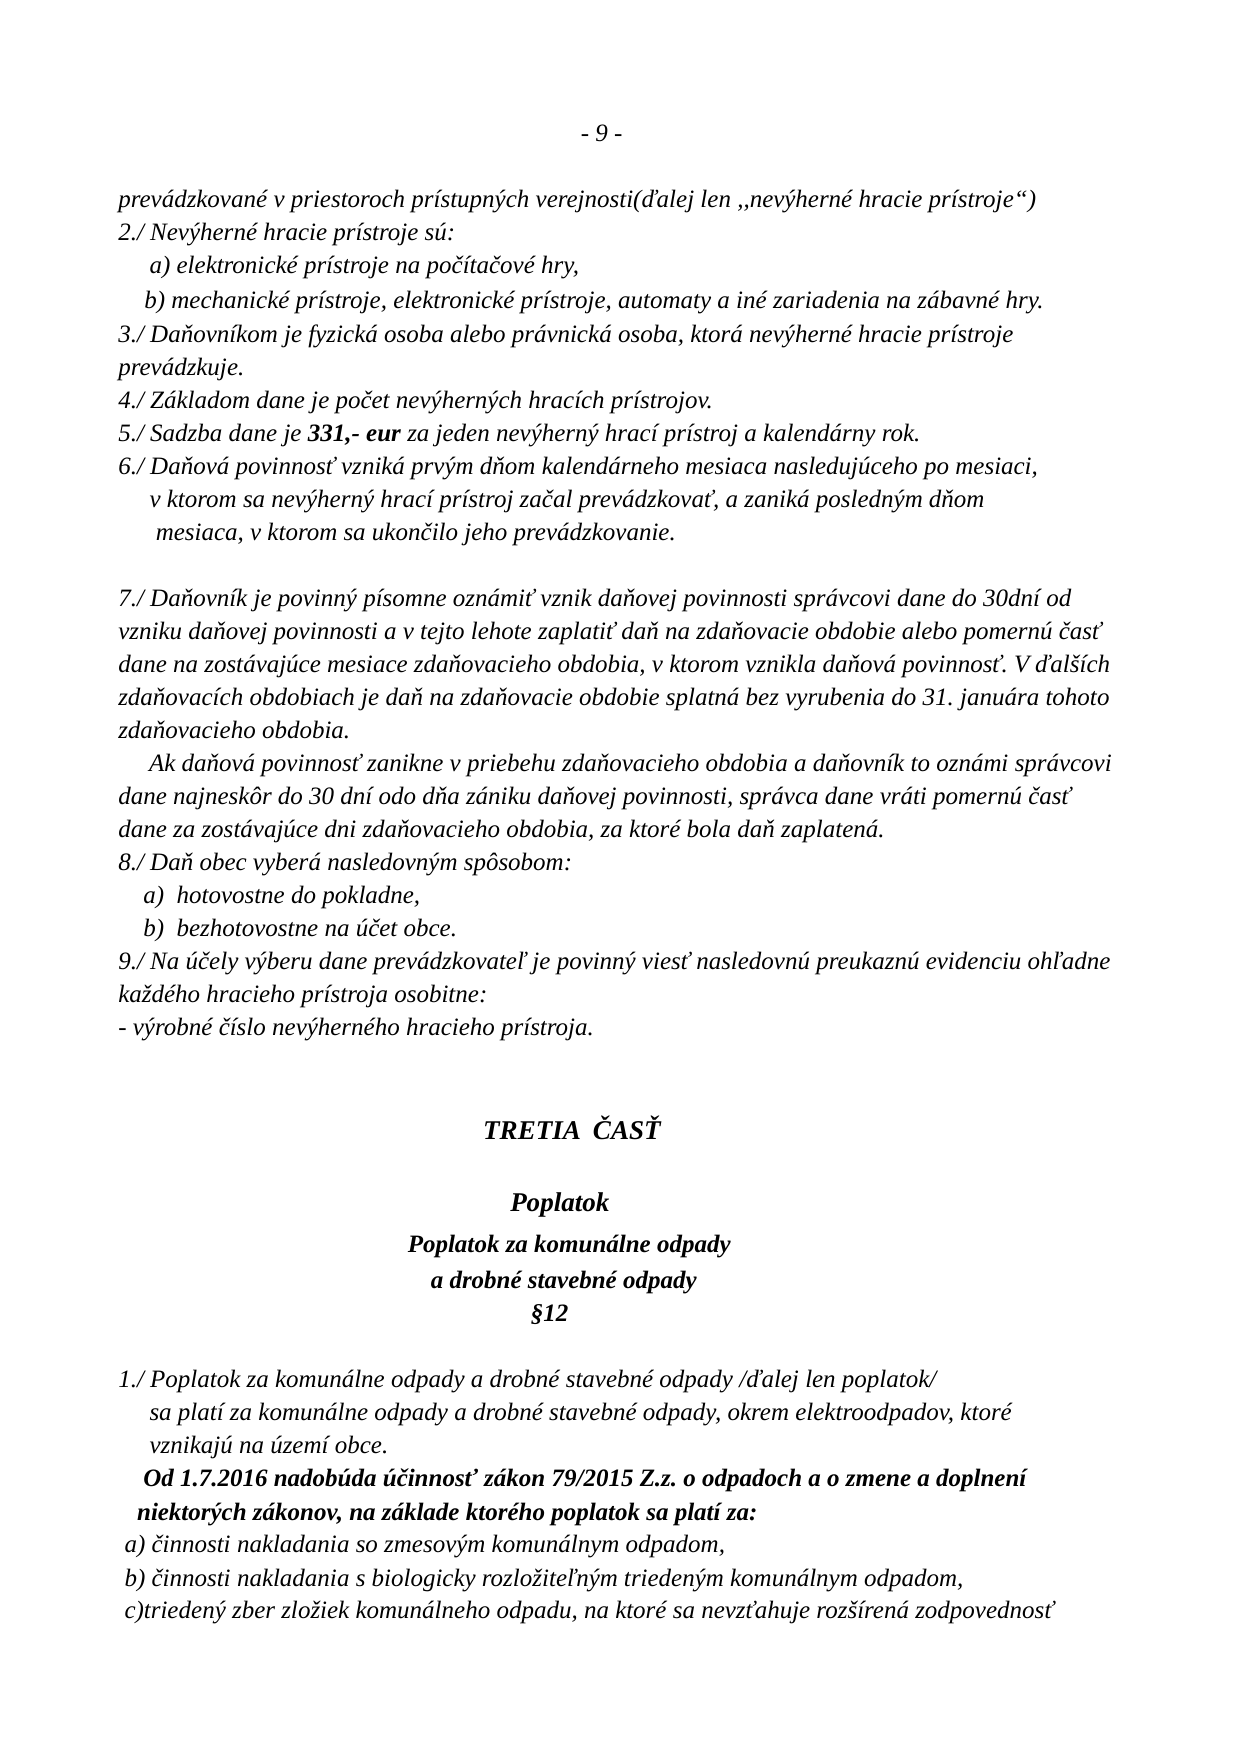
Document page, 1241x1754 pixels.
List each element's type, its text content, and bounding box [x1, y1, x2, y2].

text Poplatok za komunálne odpady [118, 1221, 1122, 1260]
text 3./ Daňovníkom je fyzická osoba alebo právnická osoba, ktorá nevýherné hracie prístroje prevádzkuje. [118, 319, 1122, 381]
text - 9 - [118, 118, 1122, 147]
text prevádzkované v priestoroch prístupných verejnosti(ďalej len ,,nevýherné hracie prístroje“) [118, 184, 1122, 213]
text §12 [118, 1298, 1122, 1327]
text Poplatok [118, 1186, 1122, 1217]
text a drobné stavebné odpady [118, 1265, 1122, 1294]
text 8./ Daň obec vyberá nasledovným spôsobom: [118, 847, 1122, 876]
text 6./ Daňová povinnosť vzniká prvým dňom kalendárneho mesiaca nasledujúceho po mesiaci, [118, 451, 1122, 480]
text 5./ Sadzba dane je 331,- eur za jeden nevýherný hrací prístroj a kalendárny rok. [118, 418, 1122, 447]
text 2./ Nevýherné hracie prístroje sú: [118, 217, 1122, 246]
text - výrobné číslo nevýherného hracieho prístroja. [118, 1012, 1122, 1041]
text a) činnosti nakladania so zmesovým komunálnym odpadom, [118, 1529, 1122, 1558]
text 1./ Poplatok za komunálne odpady a drobné stavebné odpady /ďalej len poplatok/ [118, 1364, 1122, 1393]
text v ktorom sa nevýherný hrací prístroj začal prevádzkovať, a zaniká posledným dňom [118, 484, 1122, 513]
text b) činnosti nakladania s biologicky rozložiteľným triedeným komunálnym odpadom, [118, 1563, 1122, 1591]
text Ak daňová povinnosť zanikne v priebehu zdaňovacieho obdobia a daňovník to oznámi správcovi dane najneskôr do 30 dní odo dňa zániku daňovej povinnosti, správca dane vráti pomernú časť dane za zostávajúce dni zdaňovacieho obdobia, za ktoré bola daň zaplatená. [118, 748, 1122, 843]
text b) mechanické prístroje, elektronické prístroje, automaty a iné zariadenia na zábavné hry. [118, 283, 1122, 314]
text c)triedený zber zložiek komunálneho odpadu, na ktoré sa nevzťahuje rozšírená zodpovednosť [118, 1596, 1122, 1624]
text 9./ Na účely výberu dane prevádzkovateľ je povinný viesť nasledovnú preukaznú evidenciu ohľadne každého hracieho prístroja osobitne: [118, 946, 1122, 1008]
text niektorých zákonov, na základe ktorého poplatok sa platí za: [118, 1497, 1122, 1525]
text mesiaca, v ktorom sa ukončilo jeho prevádzkovanie. [118, 517, 1122, 546]
text b) bezhotovostne na účet obce. [118, 913, 1122, 942]
text sa platí za komunálne odpady a drobné stavebné odpady, okrem elektroodpadov, ktoré [118, 1397, 1122, 1426]
text a) elektronické prístroje na počítačové hry, [118, 250, 1122, 279]
text TRETIA ČASŤ [118, 1114, 1122, 1145]
text vznikajú na území obce. [118, 1431, 1122, 1459]
text Od 1.7.2016 nadobúda účinnosť zákon 79/2015 Z.z. o odpadoch a o zmene a doplnení [118, 1463, 1122, 1492]
text 7./ Daňovník je povinný písomne oznámiť vznik daňovej povinnosti správcovi dane do 30dní od vzniku daňovej povinnosti a v tejto lehote zaplatiť daň na zdaňovacie obdobie alebo pomernú časť dane na zostávajúce mesiace zdaňovacieho obdobia, v ktorom vznikla daňová povinnosť. V ďalších zdaňovacích obdobiach je daň na zdaňovacie obdobie splatná bez vyrubenia do 31. januára tohoto zdaňovacieho obdobia. [118, 583, 1122, 744]
text 4./ Základom dane je počet nevýherných hracích prístrojov. [118, 385, 1122, 414]
text a) hotovostne do pokladne, [118, 880, 1122, 909]
